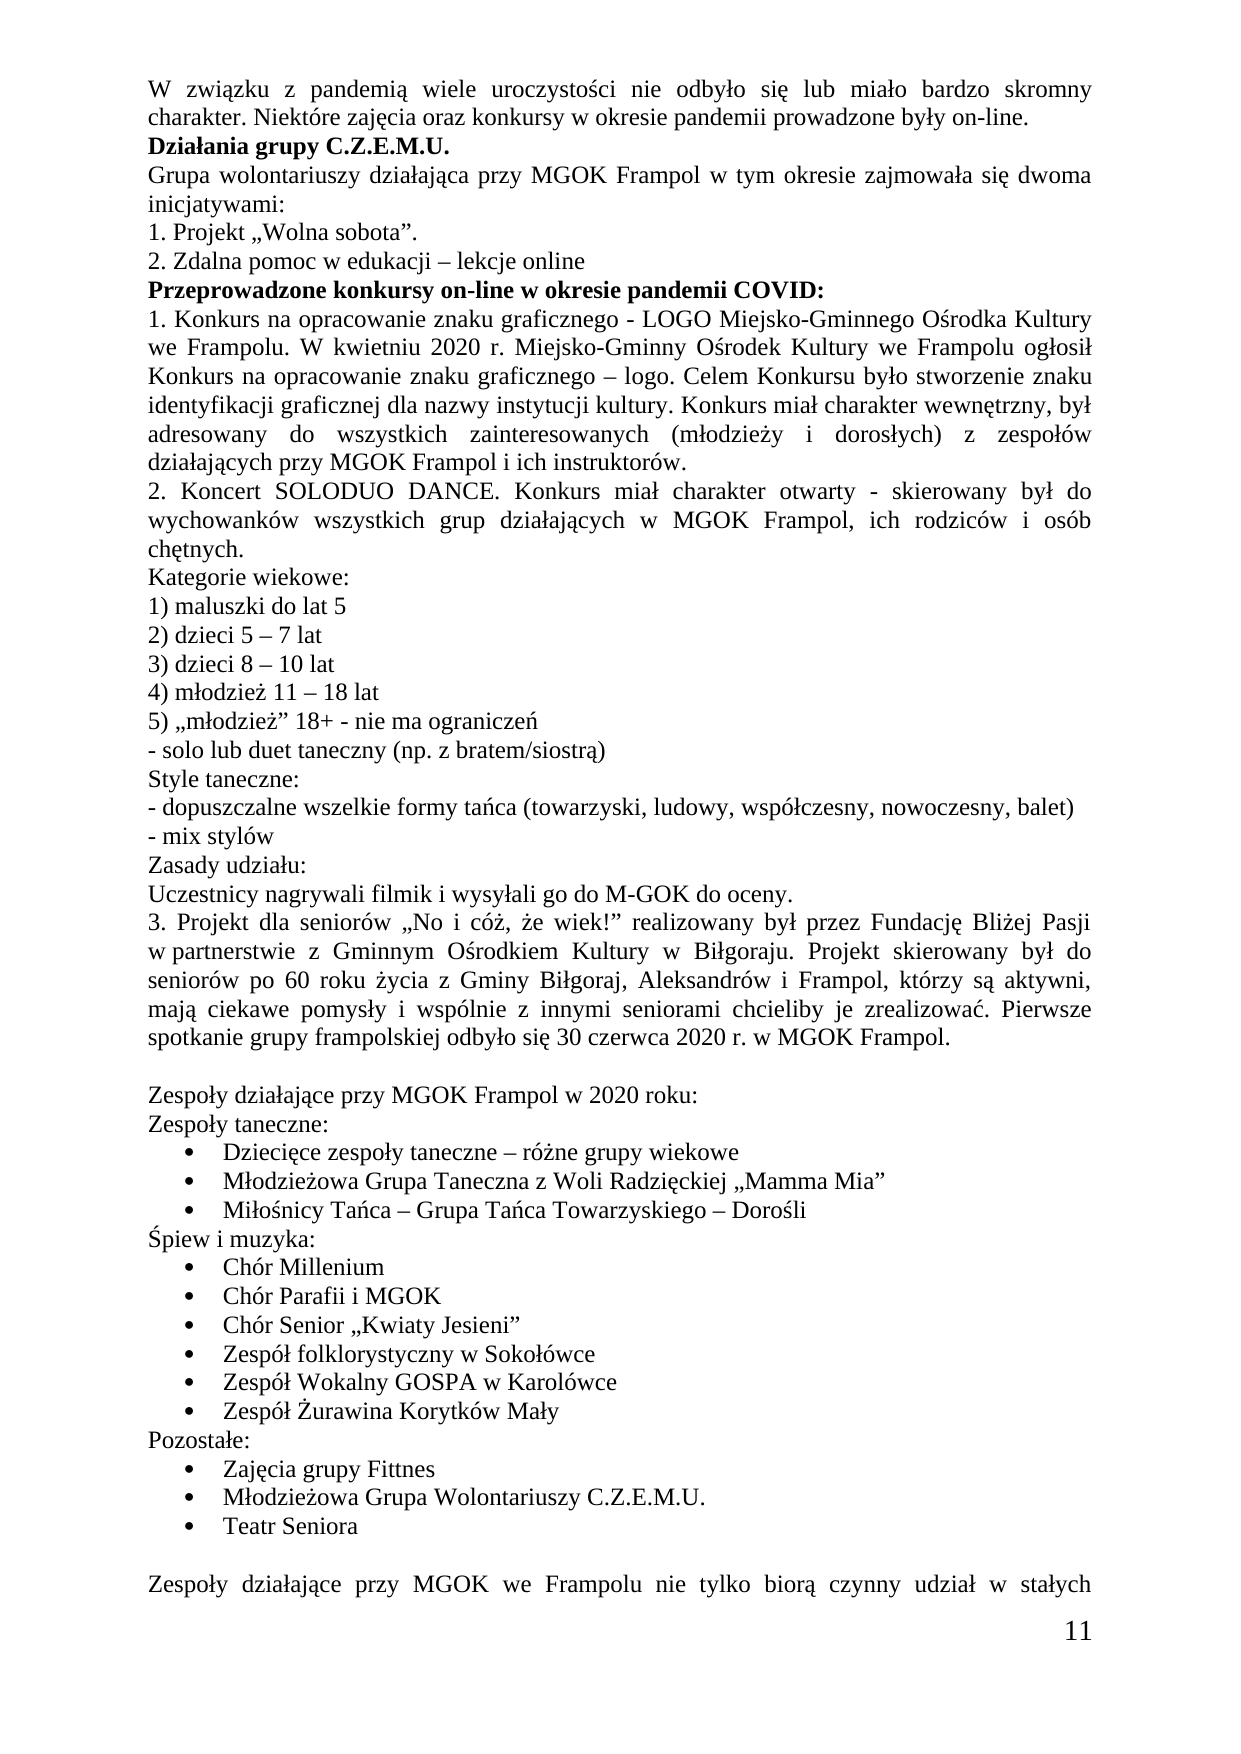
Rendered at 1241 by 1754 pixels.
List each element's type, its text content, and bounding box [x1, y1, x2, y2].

text Zespoły działające przy MGOK Frampol w 2020 roku: [148, 1080, 1093, 1109]
text Style taneczne: [148, 764, 1093, 792]
text - mix stylów [148, 821, 1093, 850]
text Zespoły taneczne: [148, 1109, 1093, 1137]
list Dziecięce zespoły taneczne – różne grupy wiekowe [185, 1137, 1093, 1166]
text 2) dzieci 5 – 7 lat [148, 620, 1093, 649]
text Śpiew i muzyka: [148, 1224, 1093, 1252]
text 2. Koncert SOLODUO DANCE. Konkurs miał charakter otwarty - skierowany był do wychowanków wszystkich grup działających w MGOK Frampol, ich rodziców i osób chętnych. [148, 476, 1093, 562]
text 1) maluszki do lat 5 [148, 591, 1093, 620]
list Zespół folklorystyczny w Sokołówce [185, 1339, 1093, 1367]
list Chór Millenium [185, 1252, 1093, 1281]
list Zespół Wokalny GOSPA w Karolówce [185, 1367, 1093, 1396]
list Młodzieżowa Grupa Taneczna z Woli Radzięckiej „Mamma Mia” [185, 1166, 1093, 1195]
list Chór Senior „Kwiaty Jesieni” [185, 1310, 1093, 1339]
text Kategorie wiekowe: [148, 562, 1093, 591]
text 5) „młodzież” 18+ - nie ma ograniczeń [148, 706, 1093, 735]
text 2. Zdalna pomoc w edukacji – lekcje online [148, 246, 1093, 275]
text 1. Projekt „Wolna sobota”. [148, 217, 1093, 246]
text Działania grupy C.Z.E.M.U. [148, 131, 1093, 160]
text 4) młodzież 11 – 18 lat [148, 677, 1093, 706]
text 1. Konkurs na opracowanie znaku graficznego - LOGO Miejsko-Gminnego Ośrodka Kultury we Frampolu. W kwietniu 2020 r. Miejsko-Gminny Ośrodek Kultury we Frampolu ogłosił Konkurs na opracowanie znaku graficznego – logo. Celem Konkursu było stworzenie znaku identyfikacji graficznej dla nazwy instytucji kultury. Konkurs miał charakter wewnętrzny, był adresowany do wszystkich zainteresowanych (młodzieży i dorosłych) z zespołów działających przy MGOK Frampol i ich instruktorów. [148, 304, 1093, 476]
text Zespoły działające przy MGOK we Frampolu nie tylko biorą czynny udział w stałych [148, 1569, 1093, 1597]
text 3) dzieci 8 – 10 lat [148, 649, 1093, 677]
list Zespół Żurawina Korytków Mały [185, 1396, 1093, 1425]
text Pozostałe: [148, 1425, 1093, 1454]
list Chór Parafii i MGOK [185, 1281, 1093, 1310]
text - solo lub duet taneczny (np. z bratem/siostrą) [148, 735, 1093, 764]
text 3. Projekt dla seniorów „No i cóż, że wiek!” realizowany był przez Fundację Bliżej Pasji w partnerstwie z Gminnym Ośrodkiem Kultury w Biłgoraju. Projekt skierowany był do seniorów po 60 roku życia z Gminy Biłgoraj, Aleksandrów i Frampol, którzy są aktywni, mają ciekawe pomysły i wspólnie z innymi seniorami chcieliby je zrealizować. Pierwsze spotkanie grupy frampolskiej odbyło się 30 czerwca 2020 r. w MGOK Frampol. [148, 907, 1093, 1051]
text Grupa wolontariuszy działająca przy MGOK Frampol w tym okresie zajmowała się dwoma inicjatywami: [148, 160, 1093, 217]
text W związku z pandemią wiele uroczystości nie odbyło się lub miało bardzo skromny charakter. Niektóre zajęcia oraz konkursy w okresie pandemii prowadzone były on-line. [148, 74, 1093, 131]
text Przeprowadzone konkursy on-line w okresie pandemii COVID: [148, 275, 1093, 304]
text Zasady udziału: [148, 850, 1093, 879]
text - dopuszczalne wszelkie formy tańca (towarzyski, ludowy, współczesny, nowoczesny, balet) [148, 792, 1093, 821]
list Miłośnicy Tańca – Grupa Tańca Towarzyskiego – Dorośli [185, 1195, 1093, 1224]
list Zajęcia grupy Fittnes [185, 1454, 1093, 1482]
list Młodzieżowa Grupa Wolontariuszy C.Z.E.M.U. [185, 1482, 1093, 1511]
list Teatr Seniora [185, 1511, 1093, 1540]
text Uczestnicy nagrywali filmik i wysyłali go do M-GOK do oceny. [148, 879, 1093, 907]
